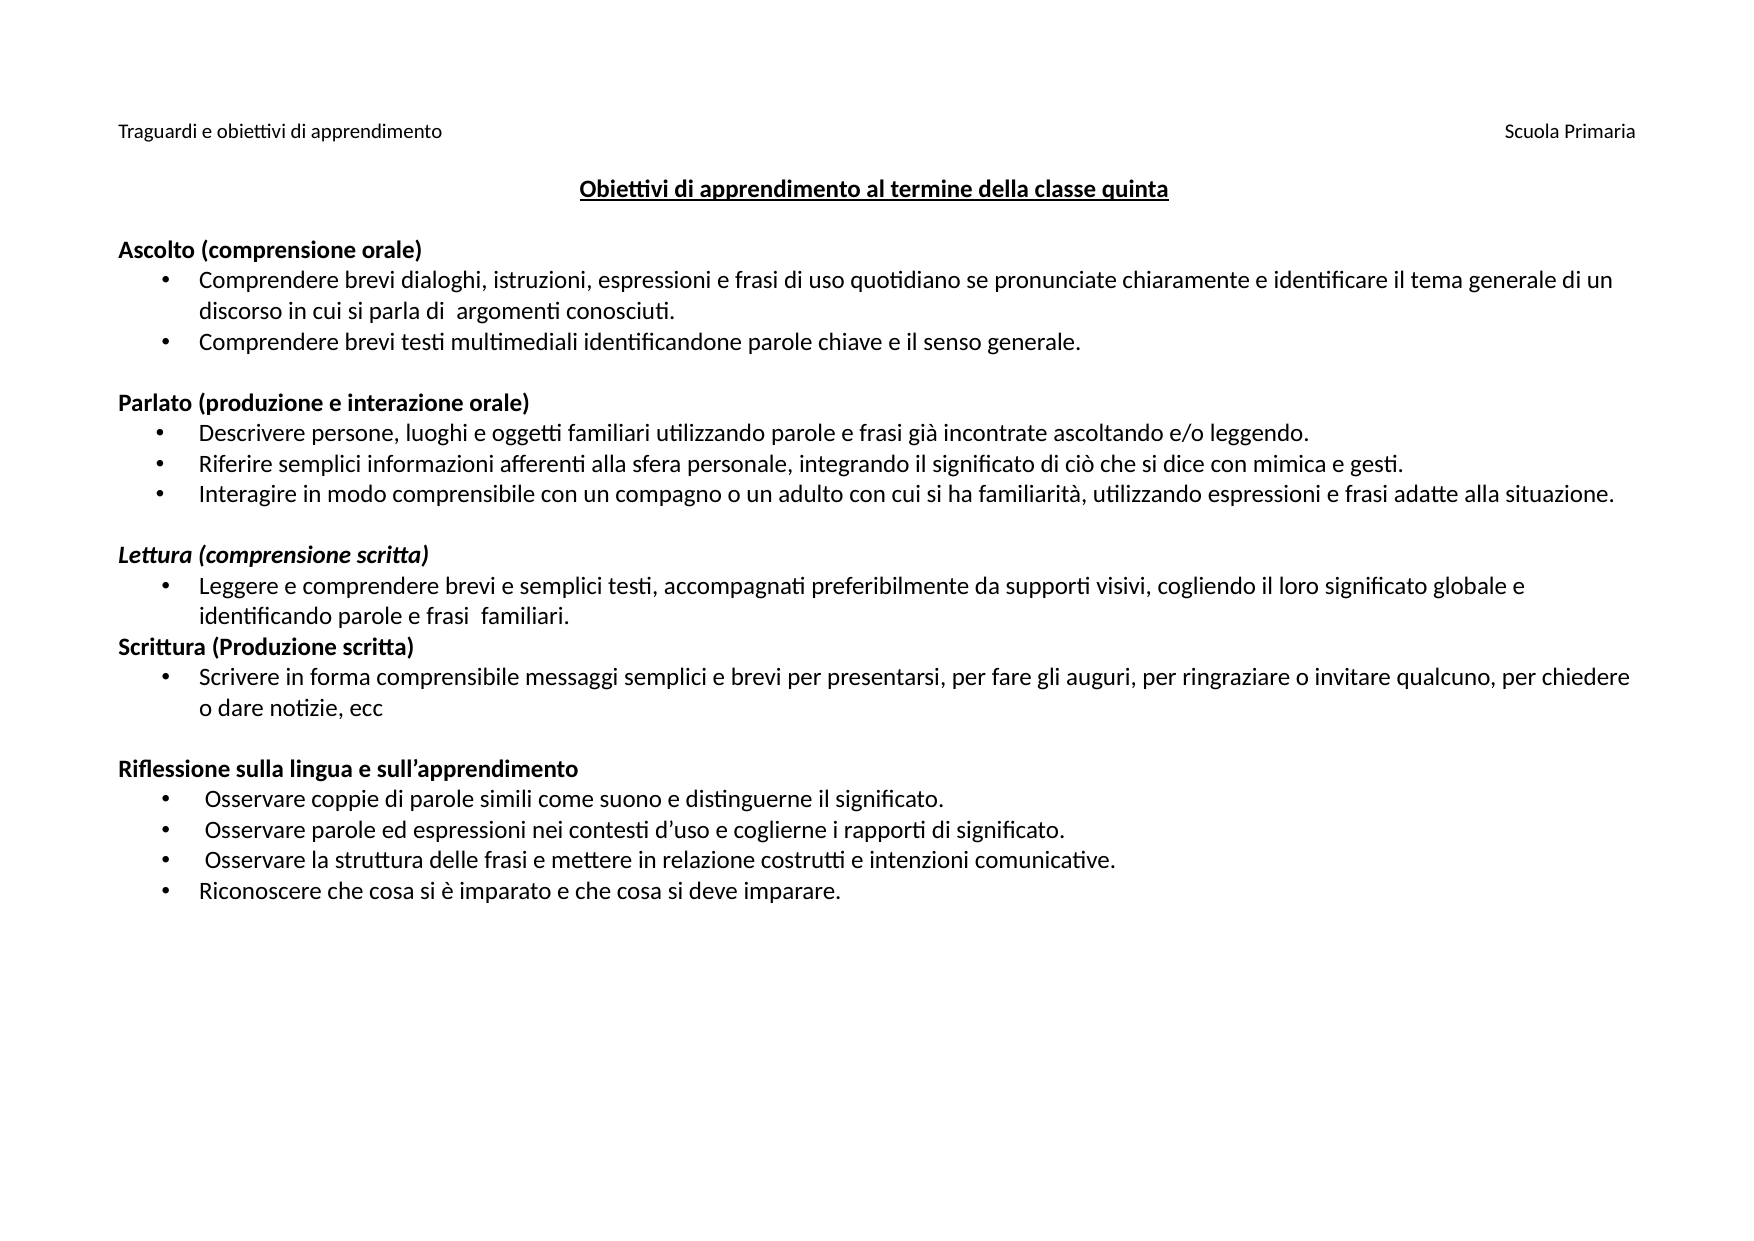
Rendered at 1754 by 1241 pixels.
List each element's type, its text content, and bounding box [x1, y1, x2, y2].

list Leggere e comprendere brevi e semplici testi, accompagnati preferibilmente da supporti visivi, cogliendo il loro significato globale e identificando parole e frasi familiari. [161, 570, 1636, 631]
list Descrivere persone, luoghi e oggetti familiari utilizzando parole e frasi già incontrate ascoltando e/o leggendo. [156, 417, 1636, 448]
text Obiettivi di apprendimento al termine della classe quinta [118, 173, 1636, 203]
list Interagire in modo comprensibile con un compagno o un adulto con cui si ha familiarità, utilizzando espressioni e frasi adatte alla situazione. [156, 478, 1636, 509]
list Osservare parole ed espressioni nei contesti d’uso e coglierne i rapporti di significato. [161, 814, 1636, 844]
list Comprendere brevi dialoghi, istruzioni, espressioni e frasi di uso quotidiano se pronunciate chiaramente e identificare il tema generale di un discorso in cui si parla di argomenti conosciuti. [161, 264, 1636, 326]
list Comprendere brevi testi multimediali identificandone parole chiave e il senso generale. [161, 326, 1636, 356]
list Riconoscere che cosa si è imparato e che cosa si deve imparare. [161, 875, 1636, 906]
list Scrivere in forma comprensibile messaggi semplici e brevi per presentarsi, per fare gli auguri, per ringraziare o invitare qualcuno, per chiedere o dare notizie, ecc [161, 661, 1636, 722]
text Scrittura (Produzione scritta) [118, 631, 1636, 661]
text Riflessione sulla lingua e sull’apprendimento [118, 753, 1636, 783]
list Osservare la struttura delle frasi e mettere in relazione costrutti e intenzioni comunicative. [161, 844, 1636, 875]
text Parlato (produzione e interazione orale) [118, 387, 1636, 417]
text Ascolto (comprensione orale) [118, 234, 1636, 264]
text Lettura (comprensione scritta) [118, 539, 1636, 570]
list Riferire semplici informazioni afferenti alla sfera personale, integrando il significato di ciò che si dice con mimica e gesti. [156, 448, 1636, 478]
list Osservare coppie di parole simili come suono e distinguerne il significato. [161, 783, 1636, 814]
